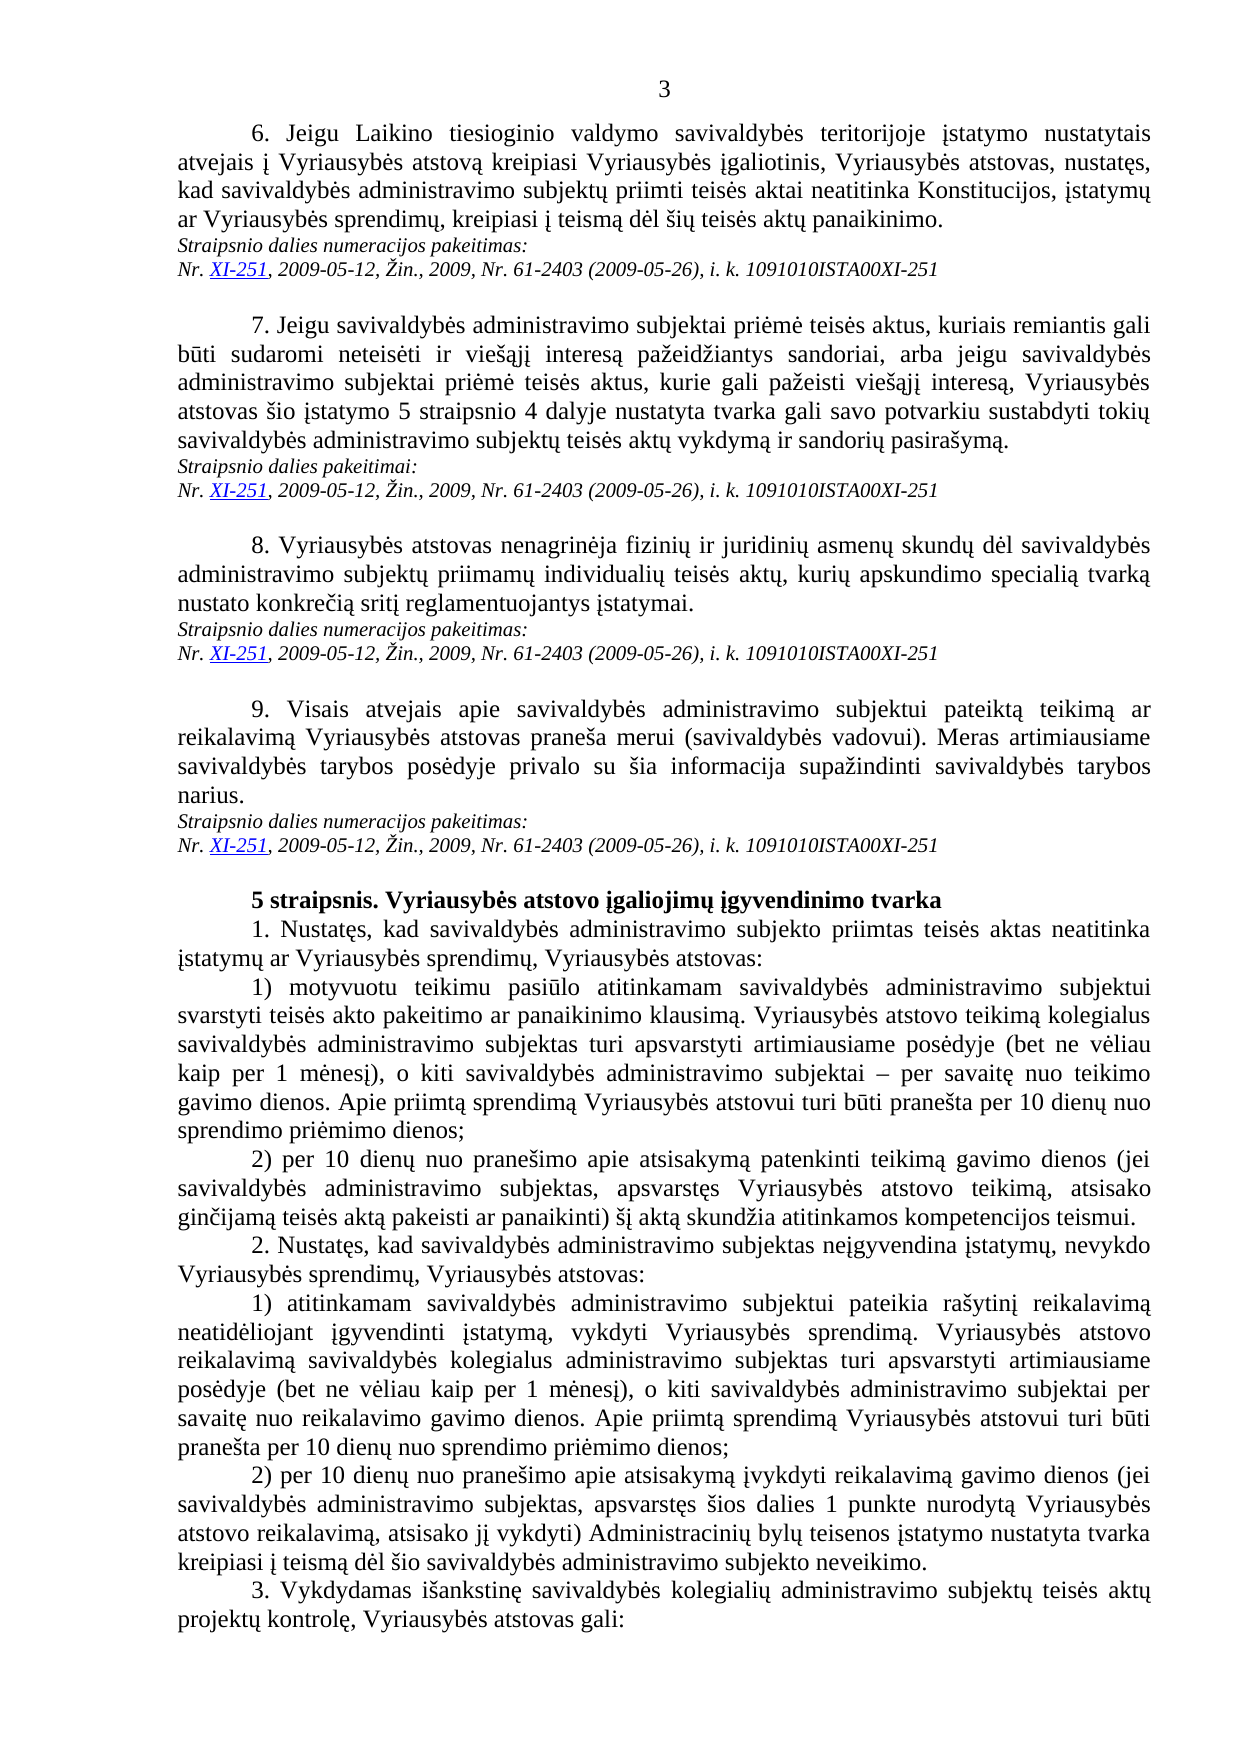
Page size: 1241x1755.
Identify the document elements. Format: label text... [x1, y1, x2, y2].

text Nr. XI-251, 2009-05-12, Žin., 2009, Nr. 61-2403 (2009-05-26), i. k. 1091010ISTA00XI-251 [177, 478, 1152, 502]
text Straipsnio dalies numeracijos pakeitimas: [177, 617, 1152, 641]
text 2) per 10 dienų nuo pranešimo apie atsisakymą patenkinti teikimą gavimo dienos (jei savivaldybės administravimo subjektas, apsvarstęs Vyriausybės atstovo teikimą, atsisako ginčijamą teisės aktą pakeisti ar panaikinti) šį aktą skundžia atitinkamos kompetencijos teismui. [177, 1144, 1152, 1231]
text 1. Nustatęs, kad savivaldybės administravimo subjekto priimtas teisės aktas neatitinka įstatymų ar Vyriausybės sprendimų, Vyriausybės atstovas: [177, 914, 1152, 972]
text 2. Nustatęs, kad savivaldybės administravimo subjektas neįgyvendina įstatymų, nevykdo Vyriausybės sprendimų, Vyriausybės atstovas: [177, 1231, 1152, 1288]
text Nr. XI-251, 2009-05-12, Žin., 2009, Nr. 61-2403 (2009-05-26), i. k. 1091010ISTA00XI-251 [177, 641, 1152, 665]
text 5 straipsnis. Vyriausybės atstovo įgaliojimų įgyvendinimo tvarka [177, 886, 1152, 914]
text 2) per 10 dienų nuo pranešimo apie atsisakymą įvykdyti reikalavimą gavimo dienos (jei savivaldybės administravimo subjektas, apsvarstęs šios dalies 1 punkte nurodytą Vyriausybės atstovo reikalavimą, atsisako jį vykdyti) Administracinių bylų teisenos įstatymo nustatyta tvarka kreipiasi į teismą dėl šio savivaldybės administravimo subjekto neveikimo. [177, 1461, 1152, 1576]
text 8. Vyriausybės atstovas nenagrinėja fizinių ir juridinių asmenų skundų dėl savivaldybės administravimo subjektų priimamų individualių teisės aktų, kurių apskundimo specialią tvarką nustato konkrečią sritį reglamentuojantys įstatymai. [177, 531, 1152, 617]
text Nr. XI-251, 2009-05-12, Žin., 2009, Nr. 61-2403 (2009-05-26), i. k. 1091010ISTA00XI-251 [177, 257, 1152, 281]
text Straipsnio dalies pakeitimai: [177, 454, 1152, 478]
text 1) atitinkamam savivaldybės administravimo subjektui pateikia rašytinį reikalavimą neatidėliojant įgyvendinti įstatymą, vykdyti Vyriausybės sprendimą. Vyriausybės atstovo reikalavimą savivaldybės kolegialus administravimo subjektas turi apsvarstyti artimiausiame posėdyje (bet ne vėliau kaip per 1 mėnesį), o kiti savivaldybės administravimo subjektai per savaitę nuo reikalavimo gavimo dienos. Apie priimtą sprendimą Vyriausybės atstovui turi būti pranešta per 10 dienų nuo sprendimo priėmimo dienos; [177, 1288, 1152, 1461]
text 7. Jeigu savivaldybės administravimo subjektai priėmė teisės aktus, kuriais remiantis gali būti sudaromi neteisėti ir viešąjį interesą pažeidžiantys sandoriai, arba jeigu savivaldybės administravimo subjektai priėmė teisės aktus, kurie gali pažeisti viešąjį interesą, Vyriausybės atstovas šio įstatymo 5 straipsnio 4 dalyje nustatyta tvarka gali savo potvarkiu sustabdyti tokių savivaldybės administravimo subjektų teisės aktų vykdymą ir sandorių pasirašymą. [177, 310, 1152, 454]
text 3. Vykdydamas išankstinę savivaldybės kolegialių administravimo subjektų teisės aktų projektų kontrolę, Vyriausybės atstovas gali: [177, 1576, 1152, 1633]
text Nr. XI-251, 2009-05-12, Žin., 2009, Nr. 61-2403 (2009-05-26), i. k. 1091010ISTA00XI-251 [177, 833, 1152, 857]
text Straipsnio dalies numeracijos pakeitimas: [177, 809, 1152, 833]
text 1) motyvuotu teikimu pasiūlo atitinkamam savivaldybės administravimo subjektui svarstyti teisės akto pakeitimo ar panaikinimo klausimą. Vyriausybės atstovo teikimą kolegialus savivaldybės administravimo subjektas turi apsvarstyti artimiausiame posėdyje (bet ne vėliau kaip per 1 mėnesį), o kiti savivaldybės administravimo subjektai – per savaitę nuo teikimo gavimo dienos. Apie priimtą sprendimą Vyriausybės atstovui turi būti pranešta per 10 dienų nuo sprendimo priėmimo dienos; [177, 972, 1152, 1144]
text Straipsnio dalies numeracijos pakeitimas: [177, 233, 1152, 257]
text 9. Visais atvejais apie savivaldybės administravimo subjektui pateiktą teikimą ar reikalavimą Vyriausybės atstovas praneša merui (savivaldybės vadovui). Meras artimiausiame savivaldybės tarybos posėdyje privalo su šia informacija supažindinti savivaldybės tarybos narius. [177, 694, 1152, 809]
text 6. Jeigu Laikino tiesioginio valdymo savivaldybės teritorijoje įstatymo nustatytais atvejais į Vyriausybės atstovą kreipiasi Vyriausybės įgaliotinis, Vyriausybės atstovas, nustatęs, kad savivaldybės administravimo subjektų priimti teisės aktai neatitinka Konstitucijos, įstatymų ar Vyriausybės sprendimų, kreipiasi į teismą dėl šių teisės aktų panaikinimo. [177, 118, 1152, 233]
